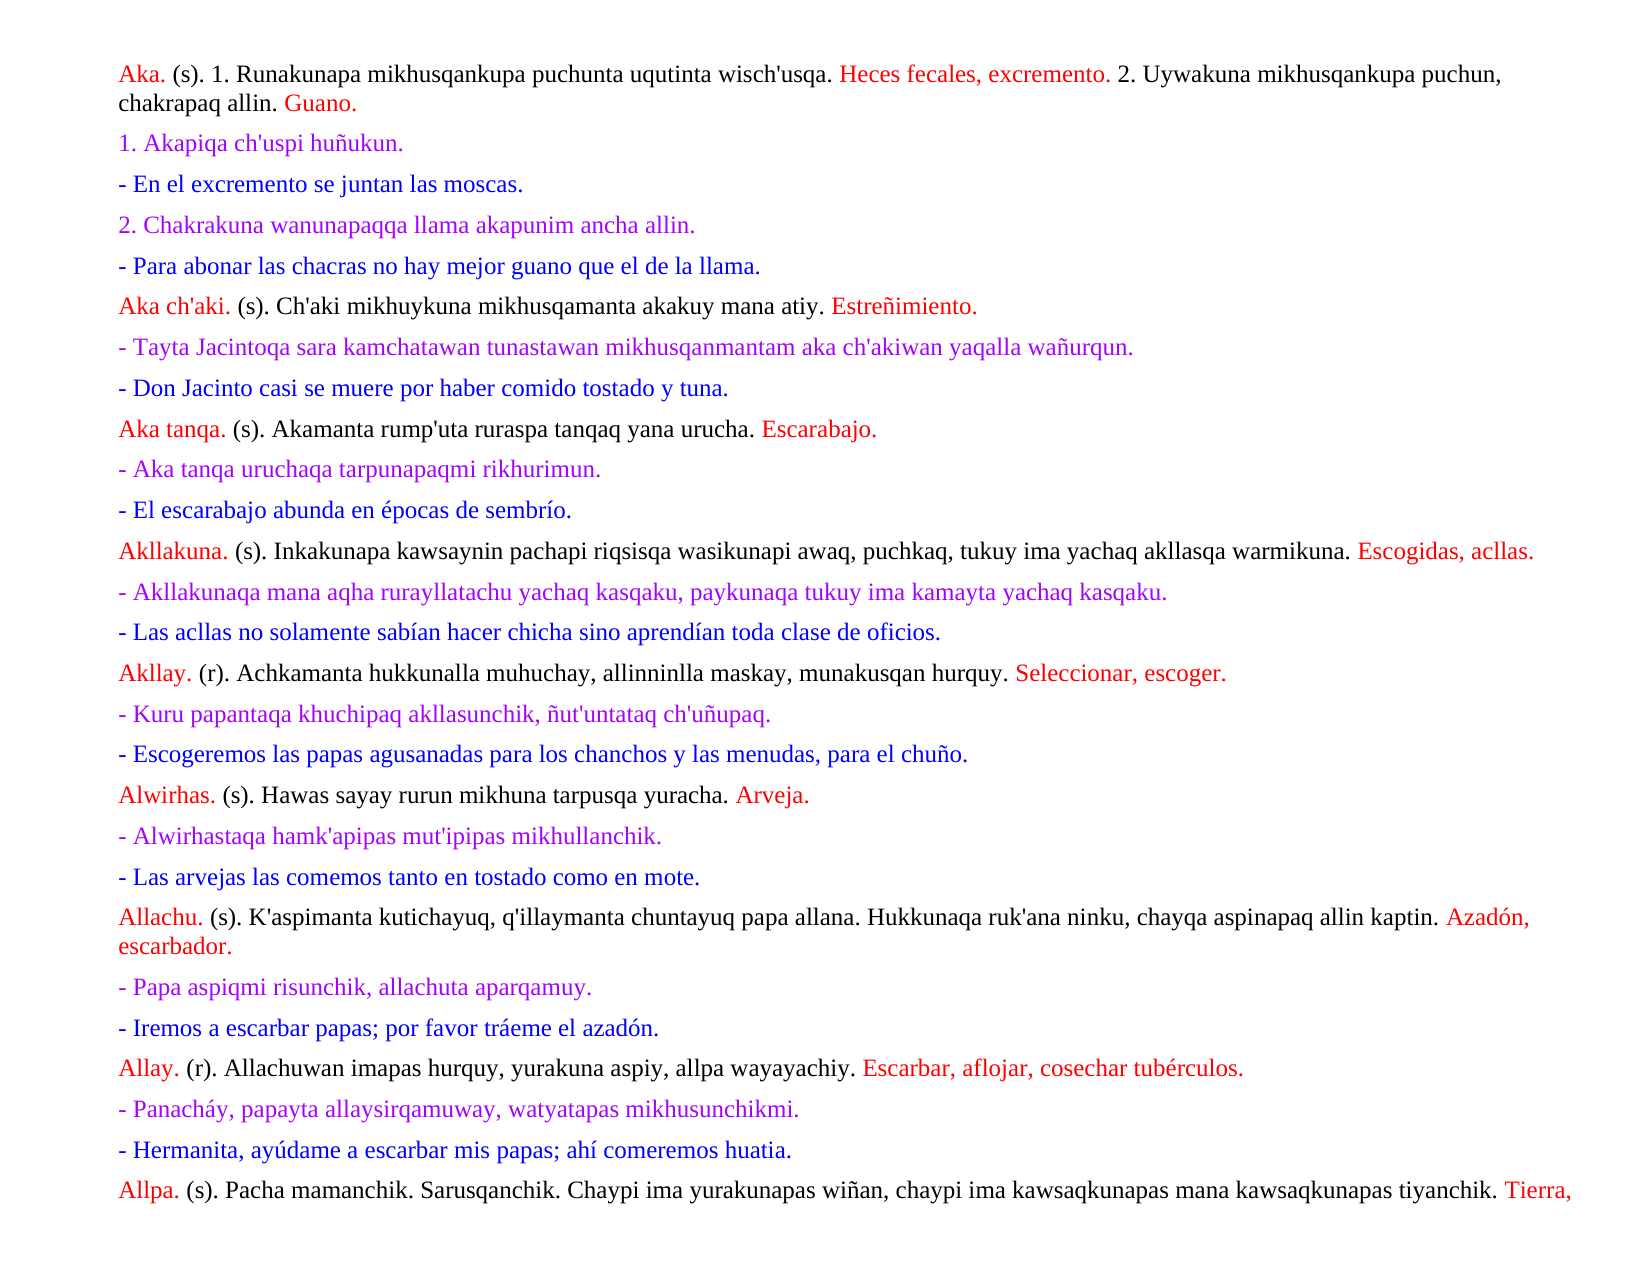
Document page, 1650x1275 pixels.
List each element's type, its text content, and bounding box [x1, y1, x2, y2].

text - Panacháy, papayta allaysirqamuway, watyatapas mikhusunchikmi. [118, 1094, 1591, 1123]
text 2. Chakrakuna wanunapaqqa llama akapunim ancha allin. [118, 210, 1591, 239]
text - Escogeremos las papas agusanadas para los chanchos y las menudas, para el chuño. [118, 739, 1591, 768]
text - Las acllas no solamente sabían hacer chicha sino aprendían toda clase de oficios. [118, 617, 1591, 646]
text 1. Akapiqa ch'uspi huñukun. [118, 128, 1591, 157]
text - Papa aspiqmi risunchik, allachuta aparqamuy. [118, 972, 1591, 1001]
text Aka ch'aki. (s). Ch'aki mikhuykuna mikhusqamanta akakuy mana atiy. Estreñimiento. [118, 291, 1591, 320]
text - El escarabajo abunda en épocas de sembrío. [118, 495, 1591, 524]
text Allachu. (s). K'aspimanta kutichayuq, q'illaymanta chuntayuq papa allana. Hukkunaqa ruk'ana ninku, chayqa aspinapaq allin kaptin. Azadón, escarbador. [118, 902, 1591, 960]
text - Hermanita, ayúdame a escarbar mis papas; ahí comeremos huatia. [118, 1135, 1591, 1163]
text - Aka tanqa uruchaqa tarpunapaqmi rikhurimun. [118, 454, 1591, 483]
text - Kuru papantaqa khuchipaq akllasunchik, ñut'untataq ch'uñupaq. [118, 699, 1591, 727]
text - Para abonar las chacras no hay mejor guano que el de la llama. [118, 251, 1591, 279]
text - Akllakunaqa mana aqha rurayllatachu yachaq kasqaku, paykunaqa tukuy ima kamayta yachaq kasqaku. [118, 577, 1591, 605]
text Alwirhas. (s). Hawas sayay rurun mikhuna tarpusqa yuracha. Arveja. [118, 780, 1591, 809]
text Akllakuna. (s). Inkakunapa kawsaynin pachapi riqsisqa wasikunapi awaq, puchkaq, tukuy ima yachaq akllasqa warmikuna. Escogidas, acllas. [118, 536, 1591, 564]
text - Iremos a escarbar papas; por favor tráeme el azadón. [118, 1013, 1591, 1041]
text Aka. (s). 1. Runakunapa mikhusqankupa puchunta uqutinta wisch'usqa. Heces fecales, excremento. 2. Uywakuna mikhusqankupa puchun, chakrapaq allin. Guano. [118, 59, 1591, 117]
text Akllay. (r). Achkamanta hukkunalla muhuchay, allinninlla maskay, munakusqan hurquy. Seleccionar, escoger. [118, 658, 1591, 687]
text Allpa. (s). Pacha mamanchik. Sarusqanchik. Chaypi ima yurakunapas wiñan, chaypi ima kawsaqkunapas mana kawsaqkunapas tiyanchik. Tierra, [118, 1176, 1591, 1204]
text Allay. (r). Allachuwan imapas hurquy, yurakuna aspiy, allpa wayayachiy. Escarbar, aflojar, cosechar tubérculos. [118, 1053, 1591, 1082]
text - Las arvejas las comemos tanto en tostado como en mote. [118, 862, 1591, 890]
text Aka tanqa. (s). Akamanta rump'uta ruraspa tanqaq yana urucha. Escarabajo. [118, 414, 1591, 442]
text - Alwirhastaqa hamk'apipas mut'ipipas mikhullanchik. [118, 821, 1591, 850]
text - En el excremento se juntan las moscas. [118, 169, 1591, 198]
text - Tayta Jacintoqa sara kamchatawan tunastawan mikhusqanmantam aka ch'akiwan yaqalla wañurqun. [118, 332, 1591, 361]
text - Don Jacinto casi se muere por haber comido tostado y tuna. [118, 373, 1591, 402]
